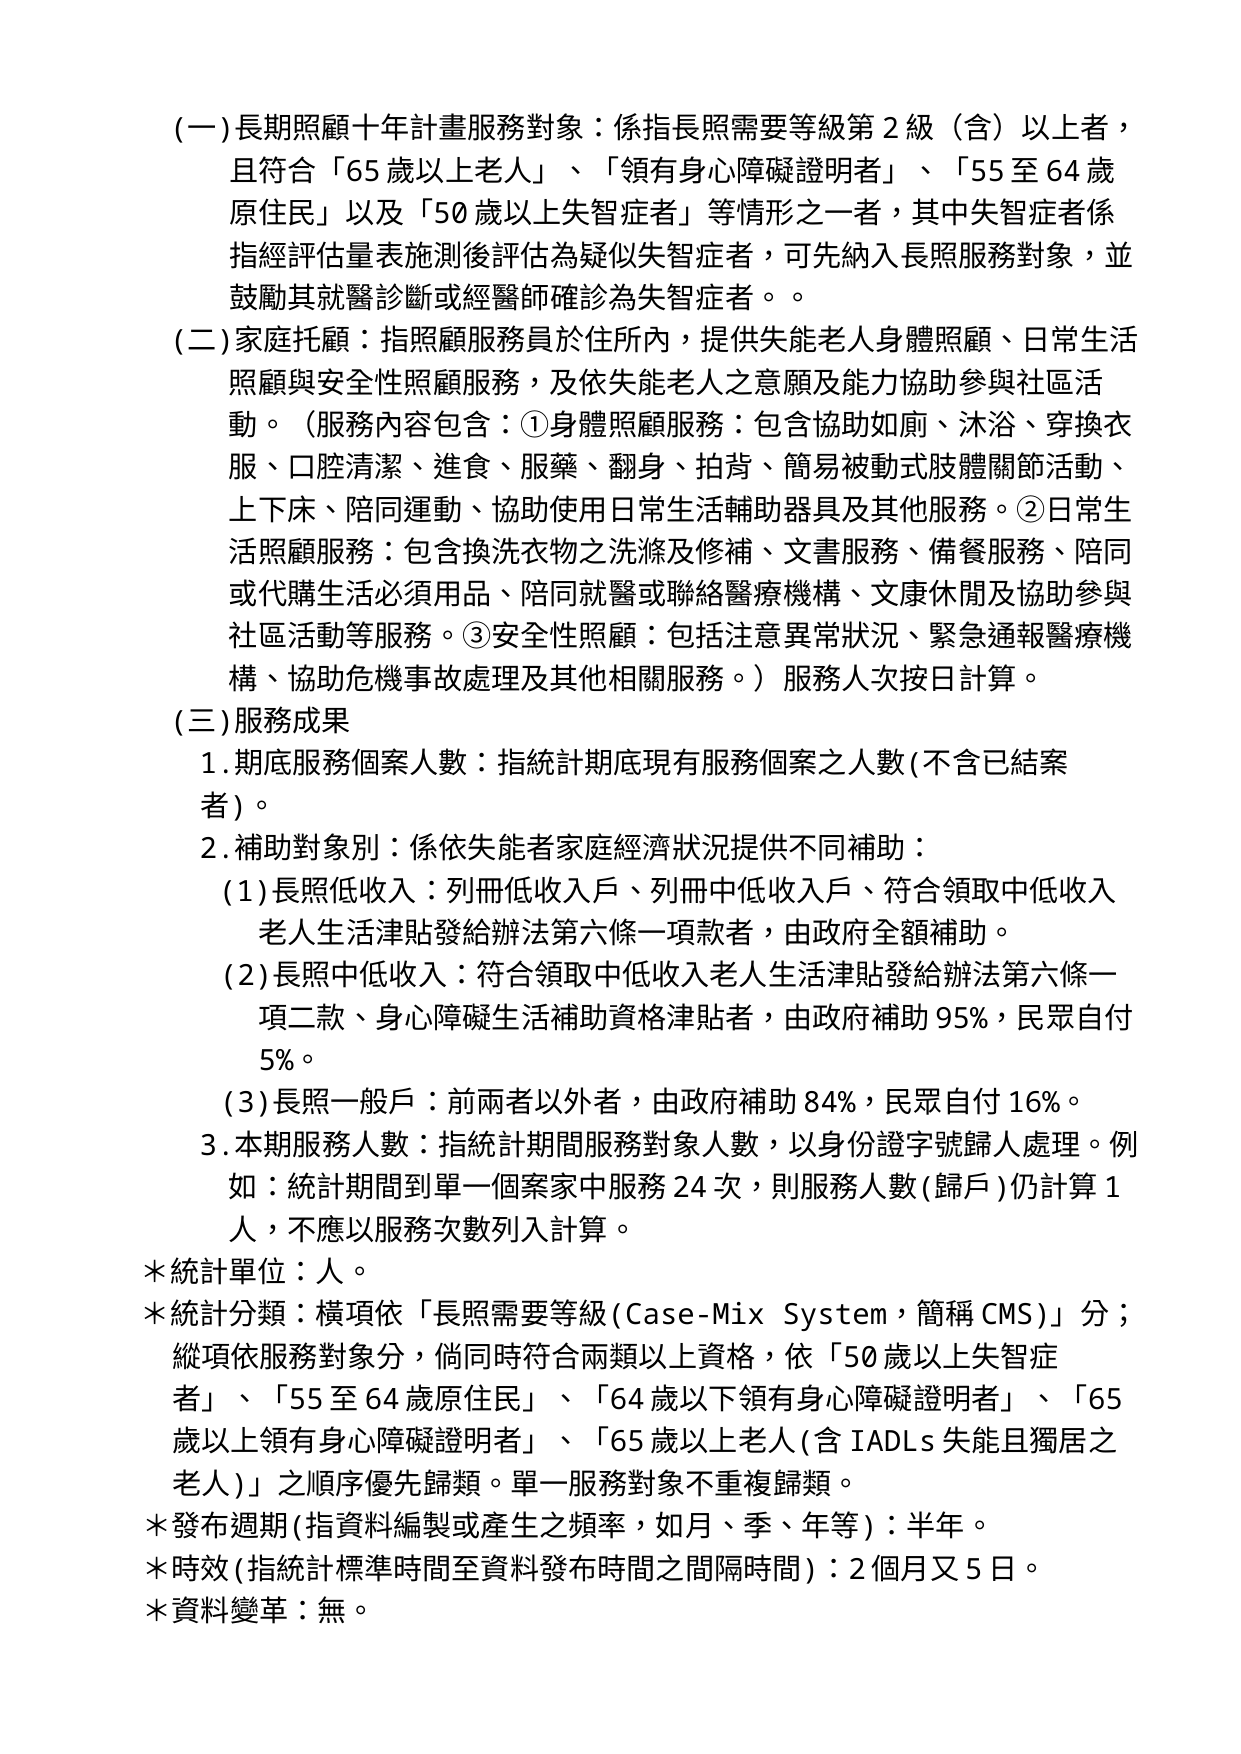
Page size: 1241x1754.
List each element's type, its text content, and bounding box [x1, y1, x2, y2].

table_header 統計資料背景說明 資料種類：社會福利服務統計 資料項目：桃園市長期照顧十年計畫(三)-家庭托顧 一、發布及編製機關單位 ＊發布機關、單位：桃園市政府社會局會計室 ＊編製單位：桃園市政府社會局居家及社區長照服務科 ＊聯絡電話：(03)3322101#6444 ＊傳真：(03)3348721 ＊電子信箱：10025558@mail.tycg.gov.tw 二、發布形式 ＊口頭： ( )記者會或說明會 ＊書面： ( )新聞稿 ( )報表 ( )書刊，刊名： ＊電子媒體： ( )線上書刊及資料庫， 網址： ( )磁片 ( )光碟片 (√)其他 Open Document File (odf)、Portable Document Format (pdf) 或Excel檔案。 三、資料範圍、週期及時效 ＊統計地區範圍及對象：桃園市依據長期照顧十年計畫2.0所辦理之家庭托顧服務，均為統計對象。 ＊統計標準時間： (一)動態資料半年報以上半年及下半年所發生之事實為準。 (二)靜態資料以每半年底所發生之事實為準。 ＊統計項目定義： (一)長期照顧十年計畫服務對象：係指長照需要等級第2級（含）以上者，且符合「65歲以上老人」、「領有身心障礙證明者」、「55至64歲原住民」以及「50歲以上失智症者」等情形之一者，其中失智症者係指經評估量表施測後評估為疑似失智症者，可先納入長照服務對象，並鼓勵其就醫診斷或經醫師確診為失智症者。。 (二)家庭托顧：指照顧服務員於住所內，提供失能老人身體照顧、日常生活照顧與安全性照顧服務，及依失能老人之意願及能力協助參與社區活動。（服務內容包含：①身體照顧服務：包含協助如廁、沐浴、穿換衣服、口腔清潔、進食、服藥、翻身、拍背、簡易被動式肢體關節活動、上下床、陪同運動、協助使用日常生活輔助器具及其他服務。②日常生活照顧服務：包含換洗衣物之洗滌及修補、文書服務、備餐服務、陪同或代購生活必須用品、陪同就醫或聯絡醫療機構、文康休閒及協助參與社區活動等服務。③安全性照顧：包括注意異常狀況、緊急通報醫療機構、協助危機事故處理及其他相關服務。）服務人次按日計算。 (三)服務成果 1.期底服務個案人數：指統計期底現有服務個案之人數(不含已結案者)。 2.補助對象別：係依失能者家庭經濟狀況提供不同補助： (1)長照低收入：列冊低收入戶、列冊中低收入戶、符合領取中低收入老人生活津貼發給辦法第六條一項款者，由政府全額補助。 (2)長照中低收入：符合領取中低收入老人生活津貼發給辦法第六條一項二款、身心障礙生活補助資格津貼者，由政府補助95%，民眾自付5%。 (3)長照一般戶：前兩者以外者，由政府補助84%，民眾自付16%。 3.本期服務人數：指統計期間服務對象人數，以身份證字號歸人處理。例如：統計期間到單一個案家中服務24次，則服務人數(歸戶)仍計算1人，不應以服務次數列入計算。 ＊統計單位：人。 ＊統計分類：橫項依「長照需要等級(Case-Mix System，簡稱CMS)」分；縱項依服務對象分，倘同時符合兩類以上資格，依「50歲以上失智症者」、「55至64歲原住民」、「64歲以下領有身心障礙證明者」、「65歲以上領有身心障礙證明者」、「65歲以上老人(含IADLs失能且獨居之老人)」之順序優先歸類。單一服務對象不重複歸類。 ＊發布週期(指資料編製或產生之頻率，如月、季、年等)：半年。 ＊時效(指統計標準時間至資料發布時間之間隔時間)：2個月又5日。 ＊資料變革：無。 四、公開資料發布訊息 ＊預告發布日期(含預告方式及週期)：每半年終了後2個月又5日(遇假日順延)以報表、網際網路發布。 ＊同步發送單位(說明資料發布時同步發送之單位或可同步查得該資料之網址)：衛生福利部統計處、桃園市政府主計處。 五、資料品質 ＊統計指標編製方法與資料來源說明：依據桃園市政府辦理老人長期照顧十年計畫登記資料彙編。 ＊統計資料交叉查核及確保資料合理性之機制(說明各項資料之相互關係及不同資料來源之相關統計差異性)：長照低收入、長照中低收入及長照一般戶之「65歲以上老人(含IADLs失能且獨居之老人)」＋「65歲以上領有身心障礙證明者」+「64歲以下領有身心障礙證明者」+ 「55-64歲原住民」+「50歲以上失智症者」男女總和=「總計」之男女總合。 六、須注意及預定改變之事項(說明預定修正之資料、定義、統計方法等及其修正原因)：無。 七、其他事項：無。 [98, 105, 1155, 1630]
